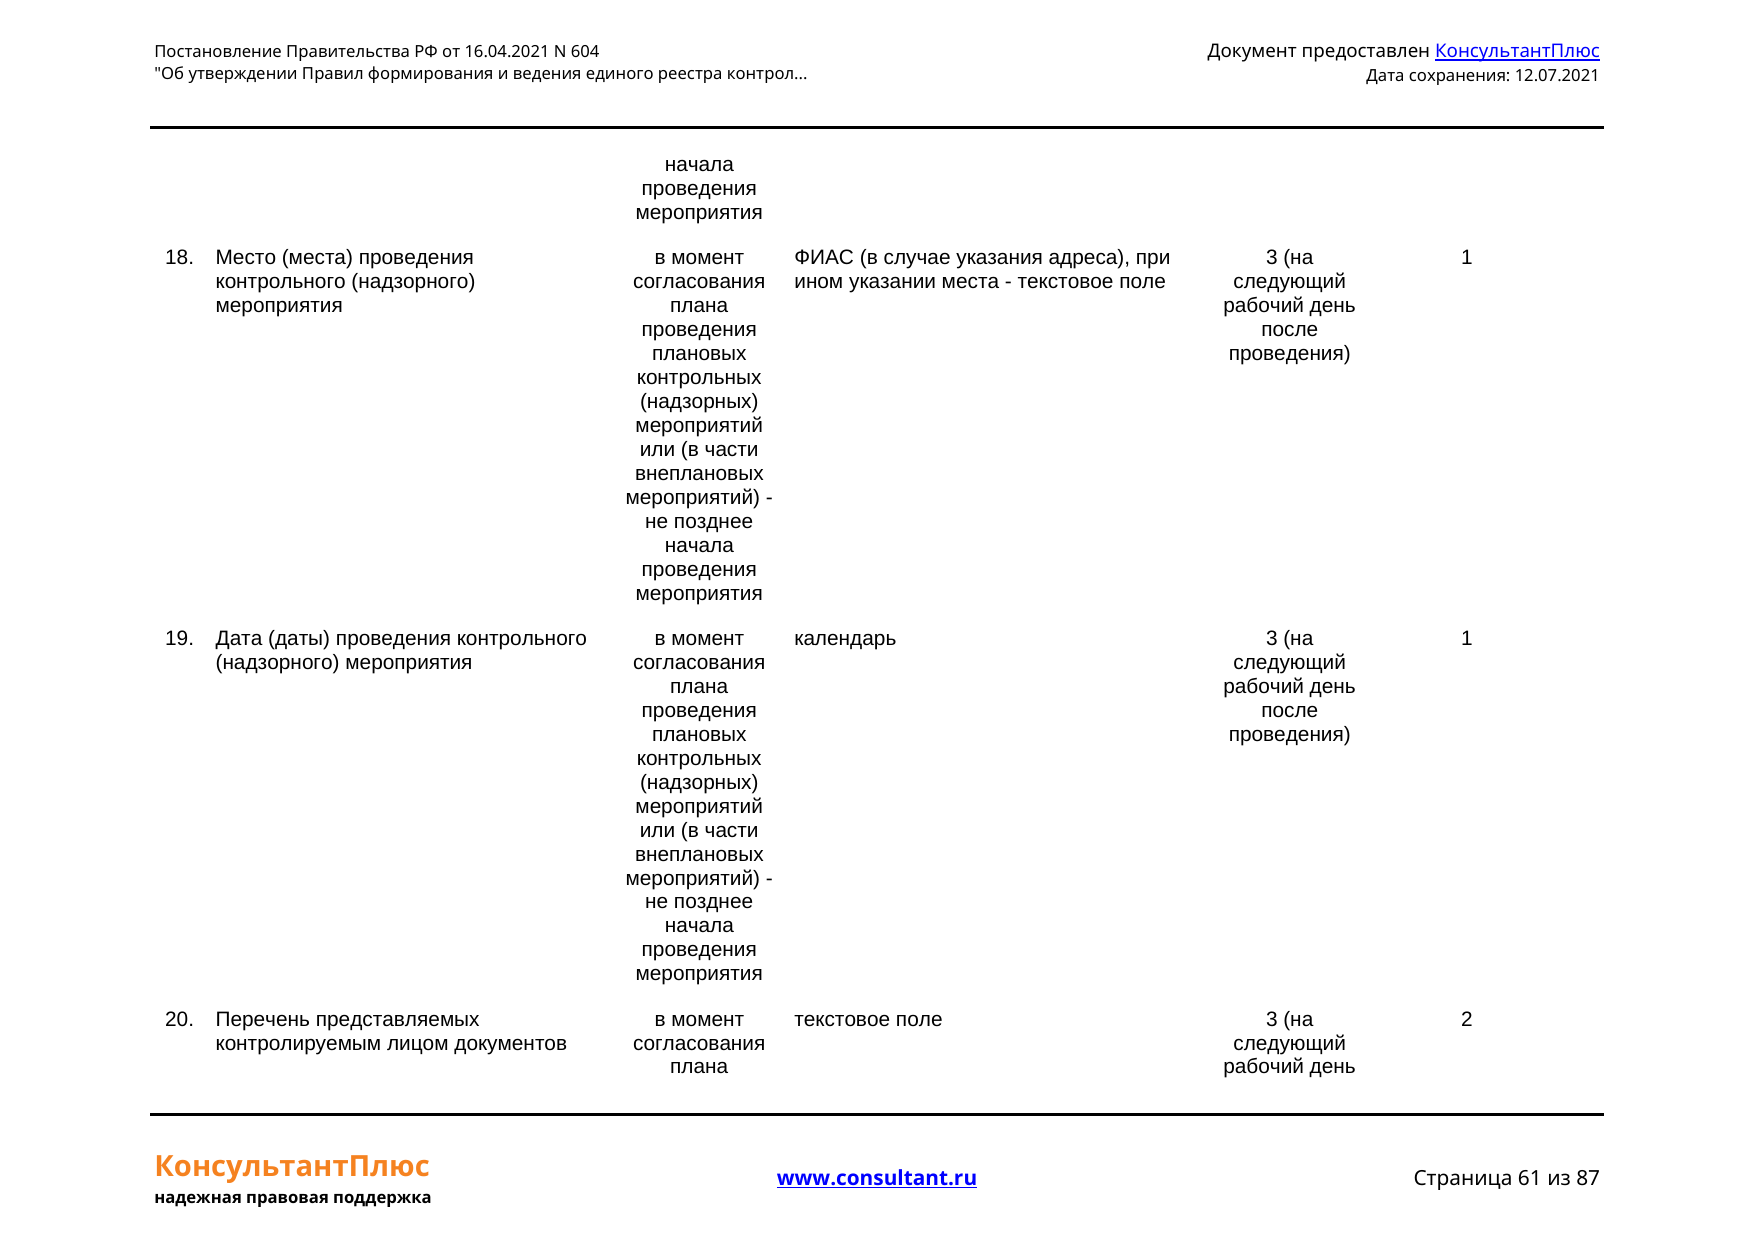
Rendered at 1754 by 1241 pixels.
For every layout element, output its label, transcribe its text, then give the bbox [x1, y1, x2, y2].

table_cell в момент согласования плана проведения плановых контрольных (надзорных) мероприятий или (в части внеплановых мероприятий) - не позднее начала проведения мероприятия [611, 615, 788, 996]
table_cell Место (места) проведения контрольного (надзорного) мероприятия [209, 235, 611, 615]
table_cell начала проведения мероприятия [611, 141, 788, 234]
table_cell 1 [1378, 235, 1555, 615]
table_cell [1201, 141, 1378, 234]
table_cell 19. [150, 615, 209, 996]
table_cell 18. [150, 235, 209, 615]
table_cell 3 (на следующий рабочий день после проведения) [1201, 235, 1378, 615]
table_cell [150, 141, 209, 234]
table_cell календарь [788, 615, 1201, 996]
table_cell Перечень представляемых контролируемым лицом документов [209, 996, 611, 1089]
table_cell 3 (на следующий рабочий день [1201, 996, 1378, 1089]
table_cell [209, 141, 611, 234]
table_cell 20. [150, 996, 209, 1089]
table_cell [788, 141, 1201, 234]
table_cell Дата (даты) проведения контрольного (надзорного) мероприятия [209, 615, 611, 996]
table_cell ФИАС (в случае указания адреса), при ином указании места - текстовое поле [788, 235, 1201, 615]
table_cell [1378, 141, 1555, 234]
table_cell текстовое поле [788, 996, 1201, 1089]
table_cell 1 [1378, 615, 1555, 996]
table_cell в момент согласования плана проведения плановых контрольных (надзорных) мероприятий или (в части внеплановых мероприятий) - не позднее начала проведения мероприятия [611, 235, 788, 615]
table_cell 2 [1378, 996, 1555, 1089]
table_cell в момент согласования плана [611, 996, 788, 1089]
table_cell 3 (на следующий рабочий день после проведения) [1201, 615, 1378, 996]
